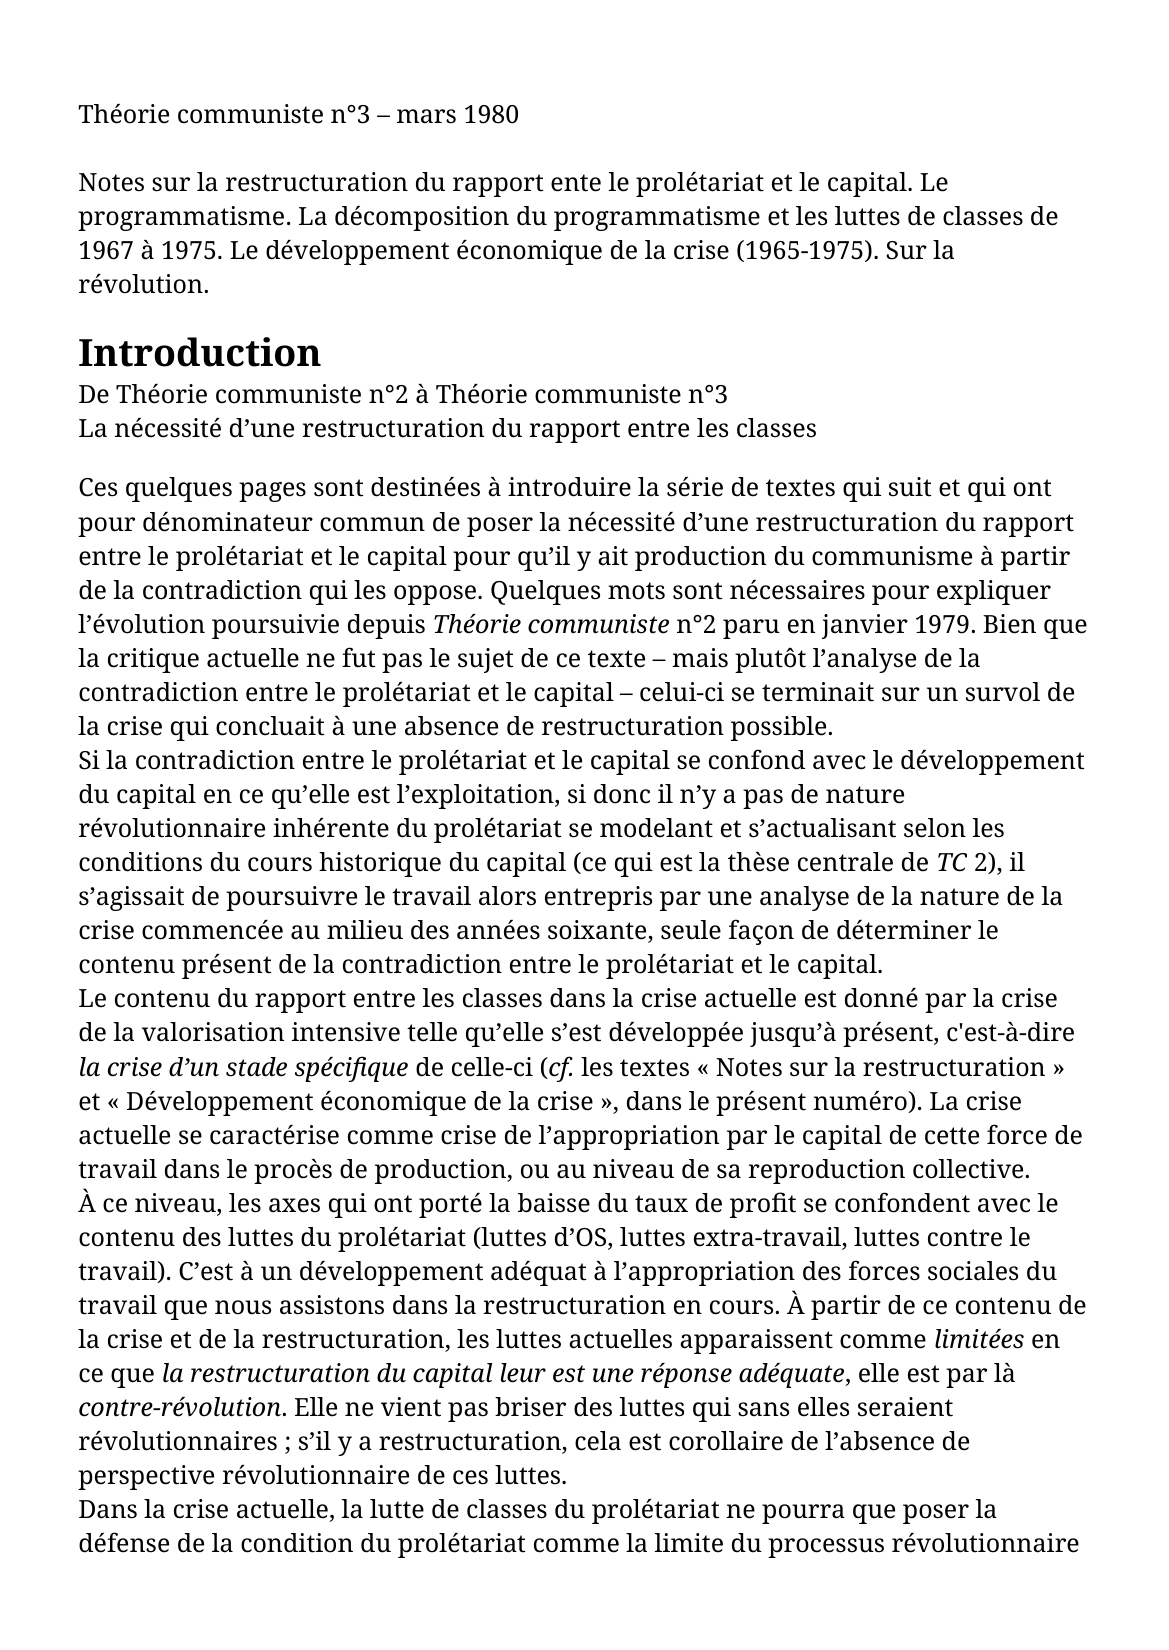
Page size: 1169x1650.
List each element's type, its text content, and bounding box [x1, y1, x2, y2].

text Le contenu du rapport entre les classes dans la crise actuelle est donné par la crise de la valorisation intensive telle qu’elle s’est développée jusqu’à présent, c'est-à-dire la crise d’un stade spécifique de celle-ci (cf. les textes « Notes sur la restructuration » et « Développement économique de la crise », dans le présent numéro). La crise actuelle se caractérise comme crise de l’appropriation par le capital de cette force de travail dans le procès de production, ou au niveau de sa reproduction collective. [1023, 981, 1091, 1185]
text Si la contradiction entre le prolétariat et le capital se confond avec le développement du capital en ce qu’elle est l’exploitation, si donc il n’y a pas de nature révolutionnaire inhérente du prolétariat se modelant et s’actualisant selon les conditions du cours historique du capital (ce qui est la thèse centrale de TC 2), il s’agissait de poursuivre le travail alors entrepris par une analyse de la nature de la crise commencée au milieu des années soixante, seule façon de déterminer le contenu présent de la contradiction entre le prolétariat et le capital. [884, 743, 1091, 981]
text La nécessité d’une restructuration du rapport entre les classes [817, 411, 1091, 445]
text De Théorie communiste n°2 à Théorie communiste n°3 [728, 377, 1091, 411]
subtitle Introduction [321, 326, 1091, 377]
text Ces quelques pages sont destinées à introduire la série de textes qui suit et qui ont pour dénominateur commun de poser la nécessité d’une restructuration du rapport entre le prolétariat et le capital pour qu’il y ait production du communisme à partir de la contradiction qui les oppose. Quelques mots sont nécessaires pour expliquer l’évolution poursuivie depuis Théorie communiste n°2 paru en janvier 1979. Bien que la critique actuelle ne fut pas le sujet de ce texte – mais plutôt l’analyse de la contradiction entre le prolétariat et le capital – celui-ci se terminait sur un survol de la crise qui concluait à une absence de restructuration possible. [78, 470, 1091, 743]
text Notes sur la restructuration du rapport ente le prolétariat et le capital. Le programmatisme. La décomposition du programmatisme et les luttes de classes de 1967 à 1975. Le développement économique de la crise (1965-1975). Sur la révolution. [209, 165, 1091, 301]
text À ce niveau, les axes qui ont porté la baisse du taux de profit se confondent avec le contenu des luttes du prolétariat (luttes d’OS, luttes extra-travail, luttes contre le travail). C’est à un développement adéquat à l’appropriation des forces sociales du travail que nous assistons dans la restructuration en cours. À partir de ce contenu de la crise et de la restructuration, les luttes actuelles apparaissent comme limitées en ce que la restructuration du capital leur est une réponse adéquate, elle est par là contre-révolution. Elle ne vient pas briser des luttes qui sans elles seraient révolutionnaires ; s’il y a restructuration, cela est corollaire de l’absence de perspective révolutionnaire de ces luttes. [78, 1185, 1091, 1492]
text Théorie communiste n°3 – mars 1980 [519, 97, 1091, 131]
